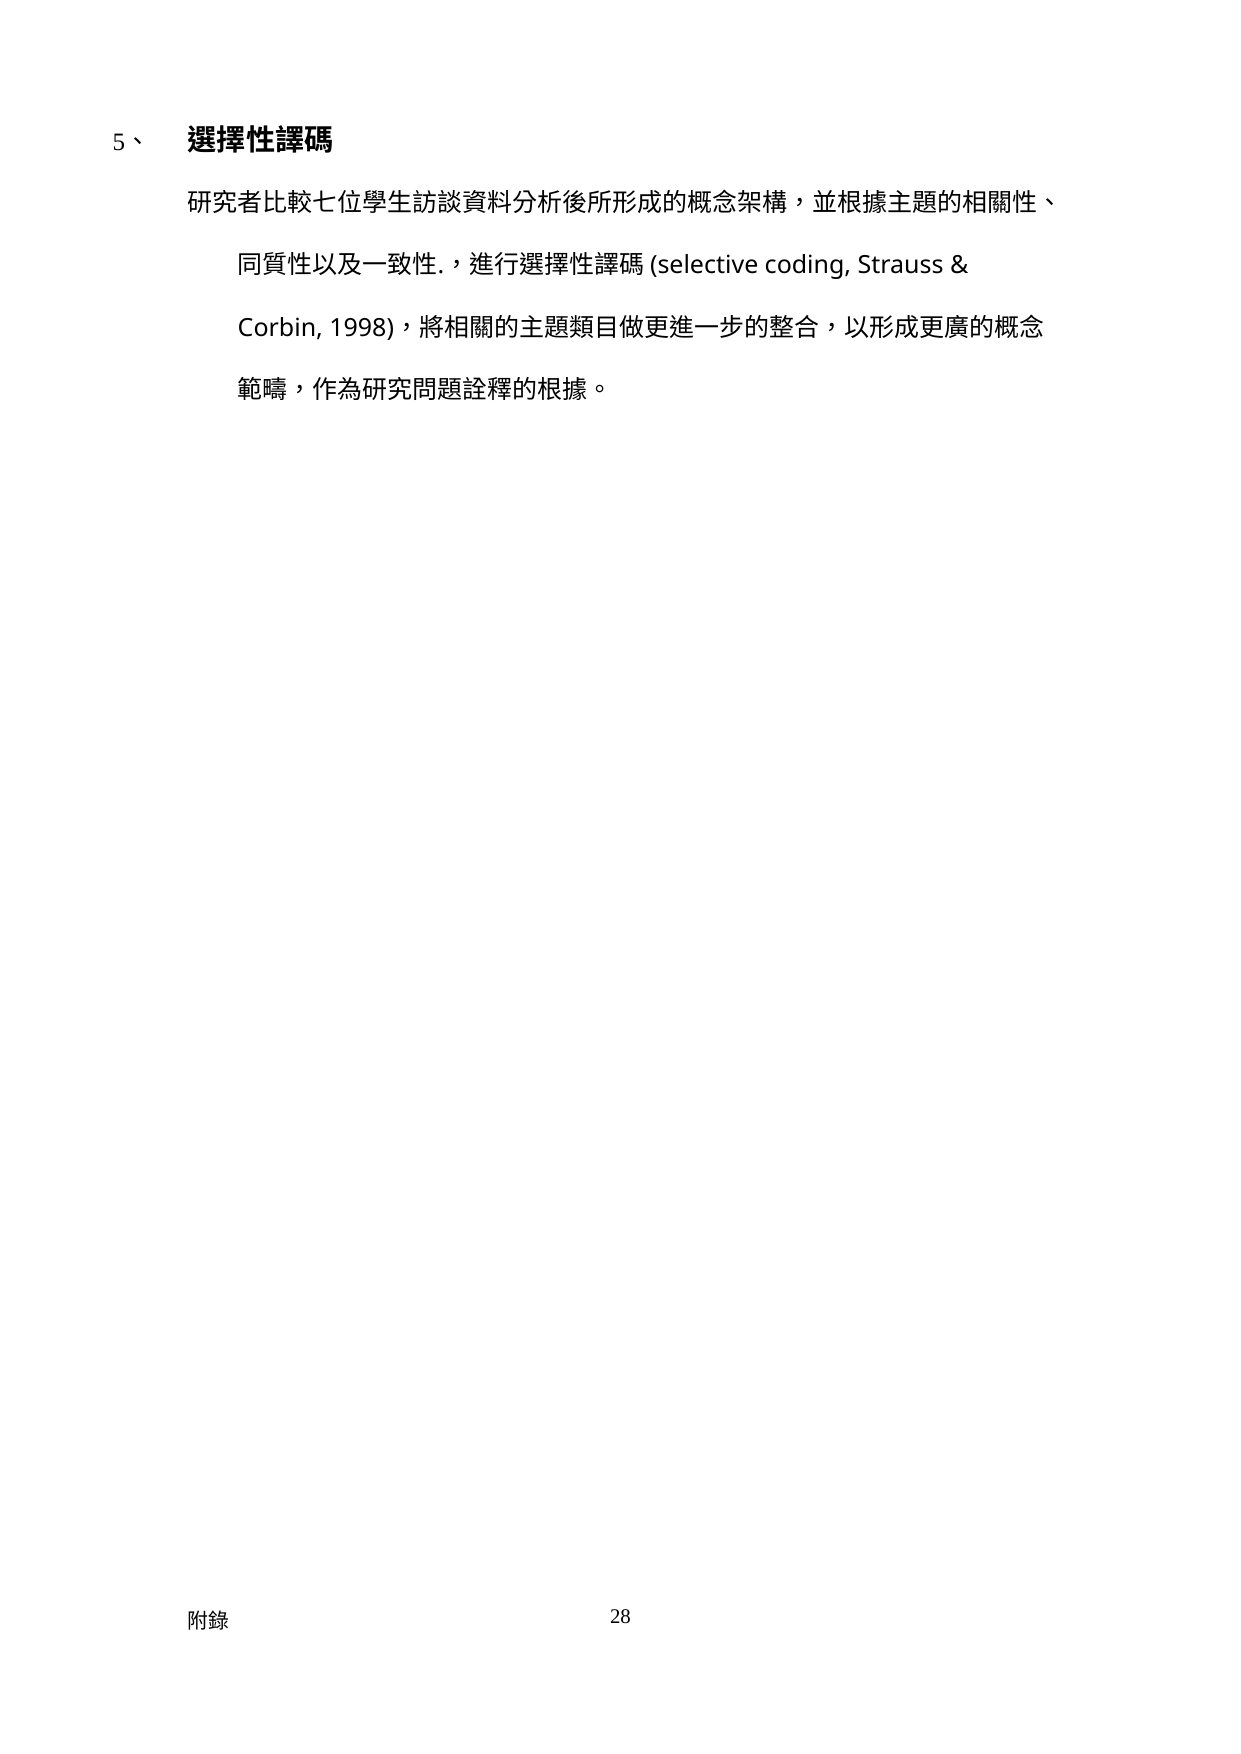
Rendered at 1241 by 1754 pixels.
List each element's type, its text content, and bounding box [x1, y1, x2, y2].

list 選擇性譯碼 [112, 96, 1053, 159]
text 研究者比較七位學生訪談資料分析後所形成的概念架構，並根據主題的相關性、同質性以及一致性.，進行選擇性譯碼 (selective coding, Strauss & Corbin, 1998)，將相關的主題類目做更進一步的整合，以形成更廣的概念範疇，作為研究問題詮釋的根據。 [187, 159, 1053, 409]
